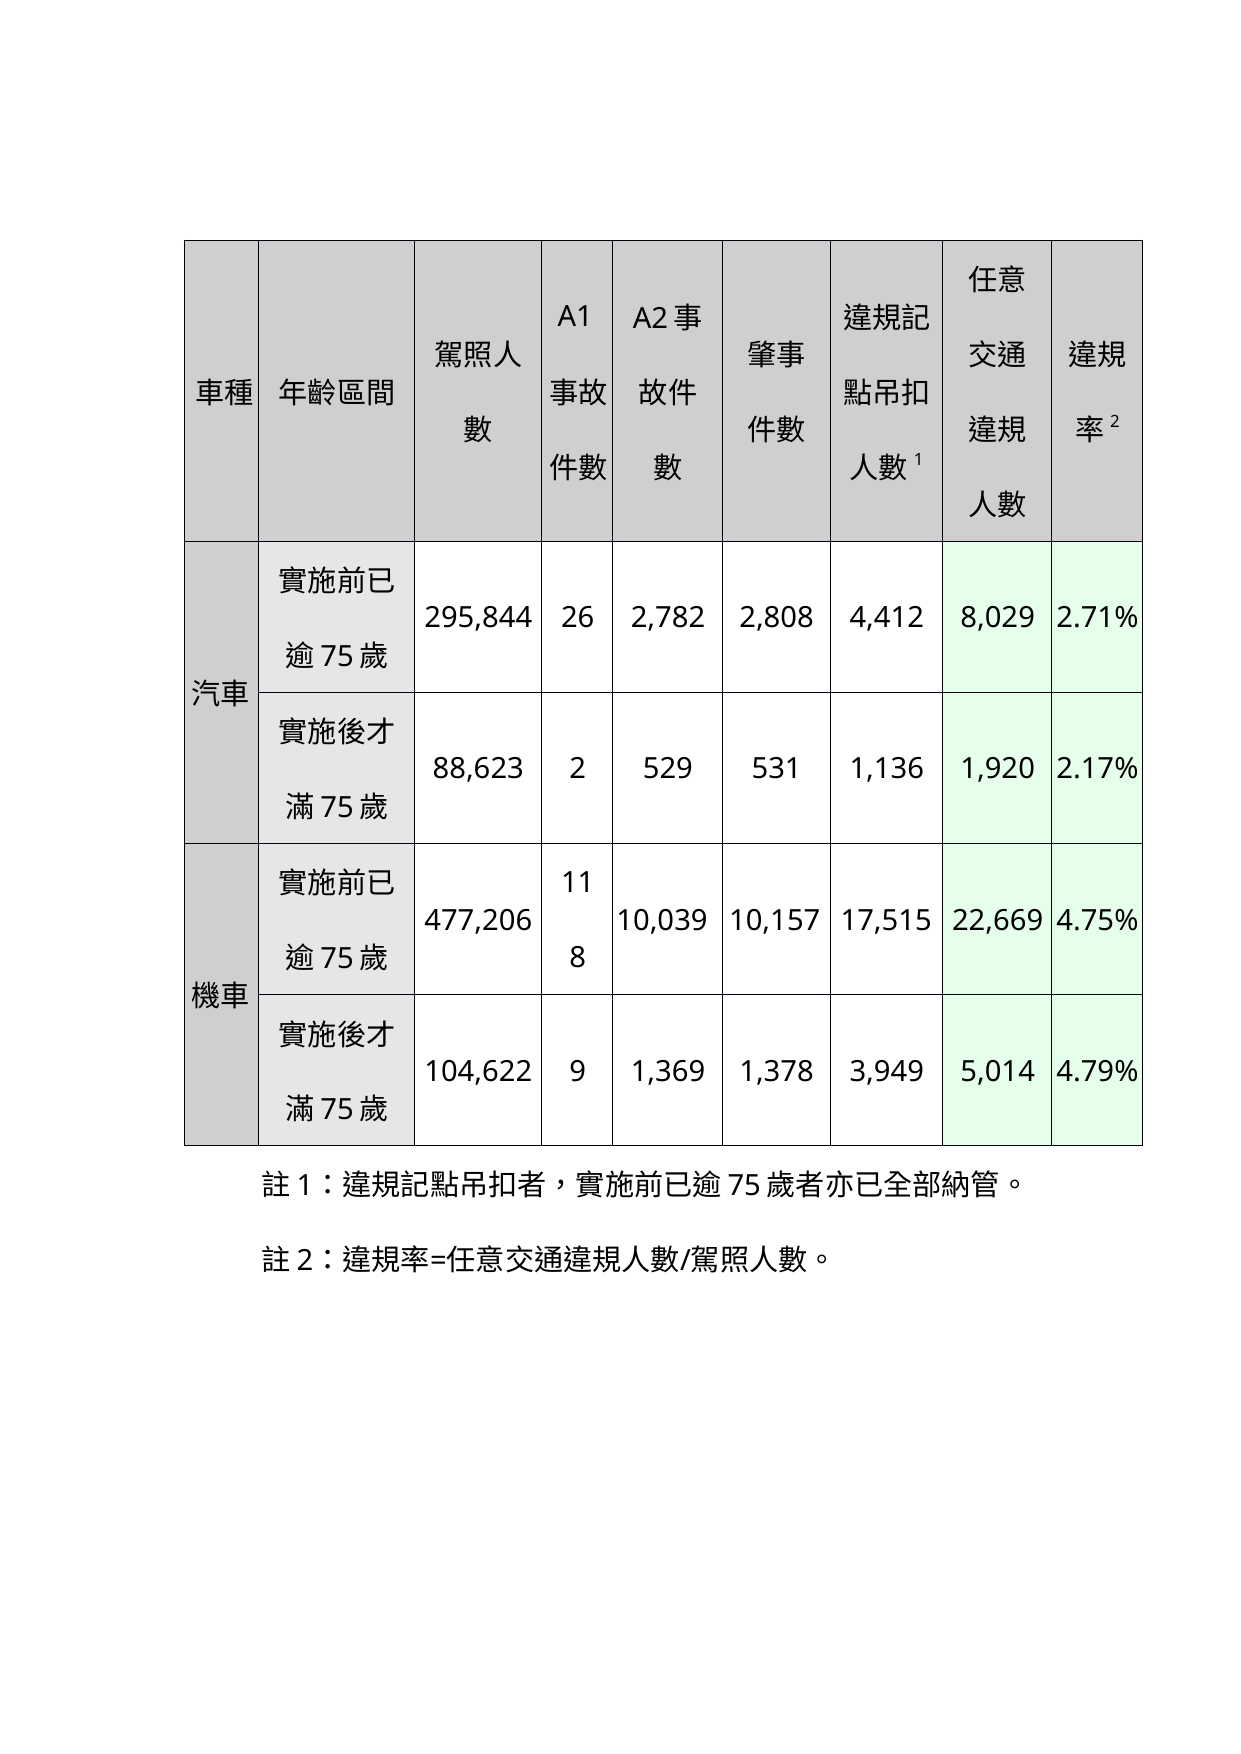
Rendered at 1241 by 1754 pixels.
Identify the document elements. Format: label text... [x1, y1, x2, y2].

table_cell 實施後才滿75歲 [259, 693, 414, 843]
table_cell 17,515 [831, 844, 942, 994]
table_cell 實施前已逾75歲 [259, 542, 414, 692]
table_cell 1,378 [723, 995, 830, 1145]
table_header 違規率2 [1052, 241, 1142, 541]
table_cell 實施前已逾75歲 [259, 844, 414, 994]
table_cell 26 [542, 542, 612, 692]
table_cell 3,949 [831, 995, 942, 1145]
table_cell 2.17% [1052, 693, 1142, 843]
table_cell 4.79% [1052, 995, 1142, 1145]
table_cell 118 [542, 844, 612, 994]
table_header 任意交通違規人數 [943, 241, 1051, 541]
table_cell 2,782 [613, 542, 722, 692]
table_cell 10,157 [723, 844, 830, 994]
table_header 駕照人數 [415, 241, 541, 541]
table_cell 88,623 [415, 693, 541, 843]
table_cell 4,412 [831, 542, 942, 692]
table_cell 2,808 [723, 542, 830, 692]
table_cell 1,136 [831, 693, 942, 843]
table_cell 汽車 [185, 542, 258, 843]
table_cell 531 [723, 693, 830, 843]
table_header A1事故件數 [542, 241, 612, 541]
table_header 車種 [185, 241, 258, 541]
table_cell 2 [542, 693, 612, 843]
table_cell 機車 [185, 844, 258, 1145]
table_cell 1,920 [943, 693, 1051, 843]
table_cell 10,039 [613, 844, 722, 994]
table_cell 529 [613, 693, 722, 843]
table_cell 8,029 [943, 542, 1051, 692]
table_header 年齡區間 [259, 241, 414, 541]
table_header 違規記點吊扣人數1 [831, 241, 942, 541]
table_cell 9 [542, 995, 612, 1145]
table_cell 295,844 [415, 542, 541, 692]
table_header 肇事件數 [723, 241, 830, 541]
table_cell 1,369 [613, 995, 722, 1145]
table_header A2事故件數 [613, 241, 722, 541]
table_cell 477,206 [415, 844, 541, 994]
table_cell 22,669 [943, 844, 1051, 994]
table_cell 4.75% [1052, 844, 1142, 994]
subtitle 註1：違規記點吊扣者，實施前已逾75歲者亦已全部納管。 [261, 1146, 1053, 1221]
table_cell 104,622 [415, 995, 541, 1145]
table_cell 2.71% [1052, 542, 1142, 692]
table_cell 5,014 [943, 995, 1051, 1145]
subtitle 註2：違規率=任意交通違規人數/駕照人數。 [261, 1221, 1053, 1296]
table_cell 實施後才滿75歲 [259, 995, 414, 1145]
